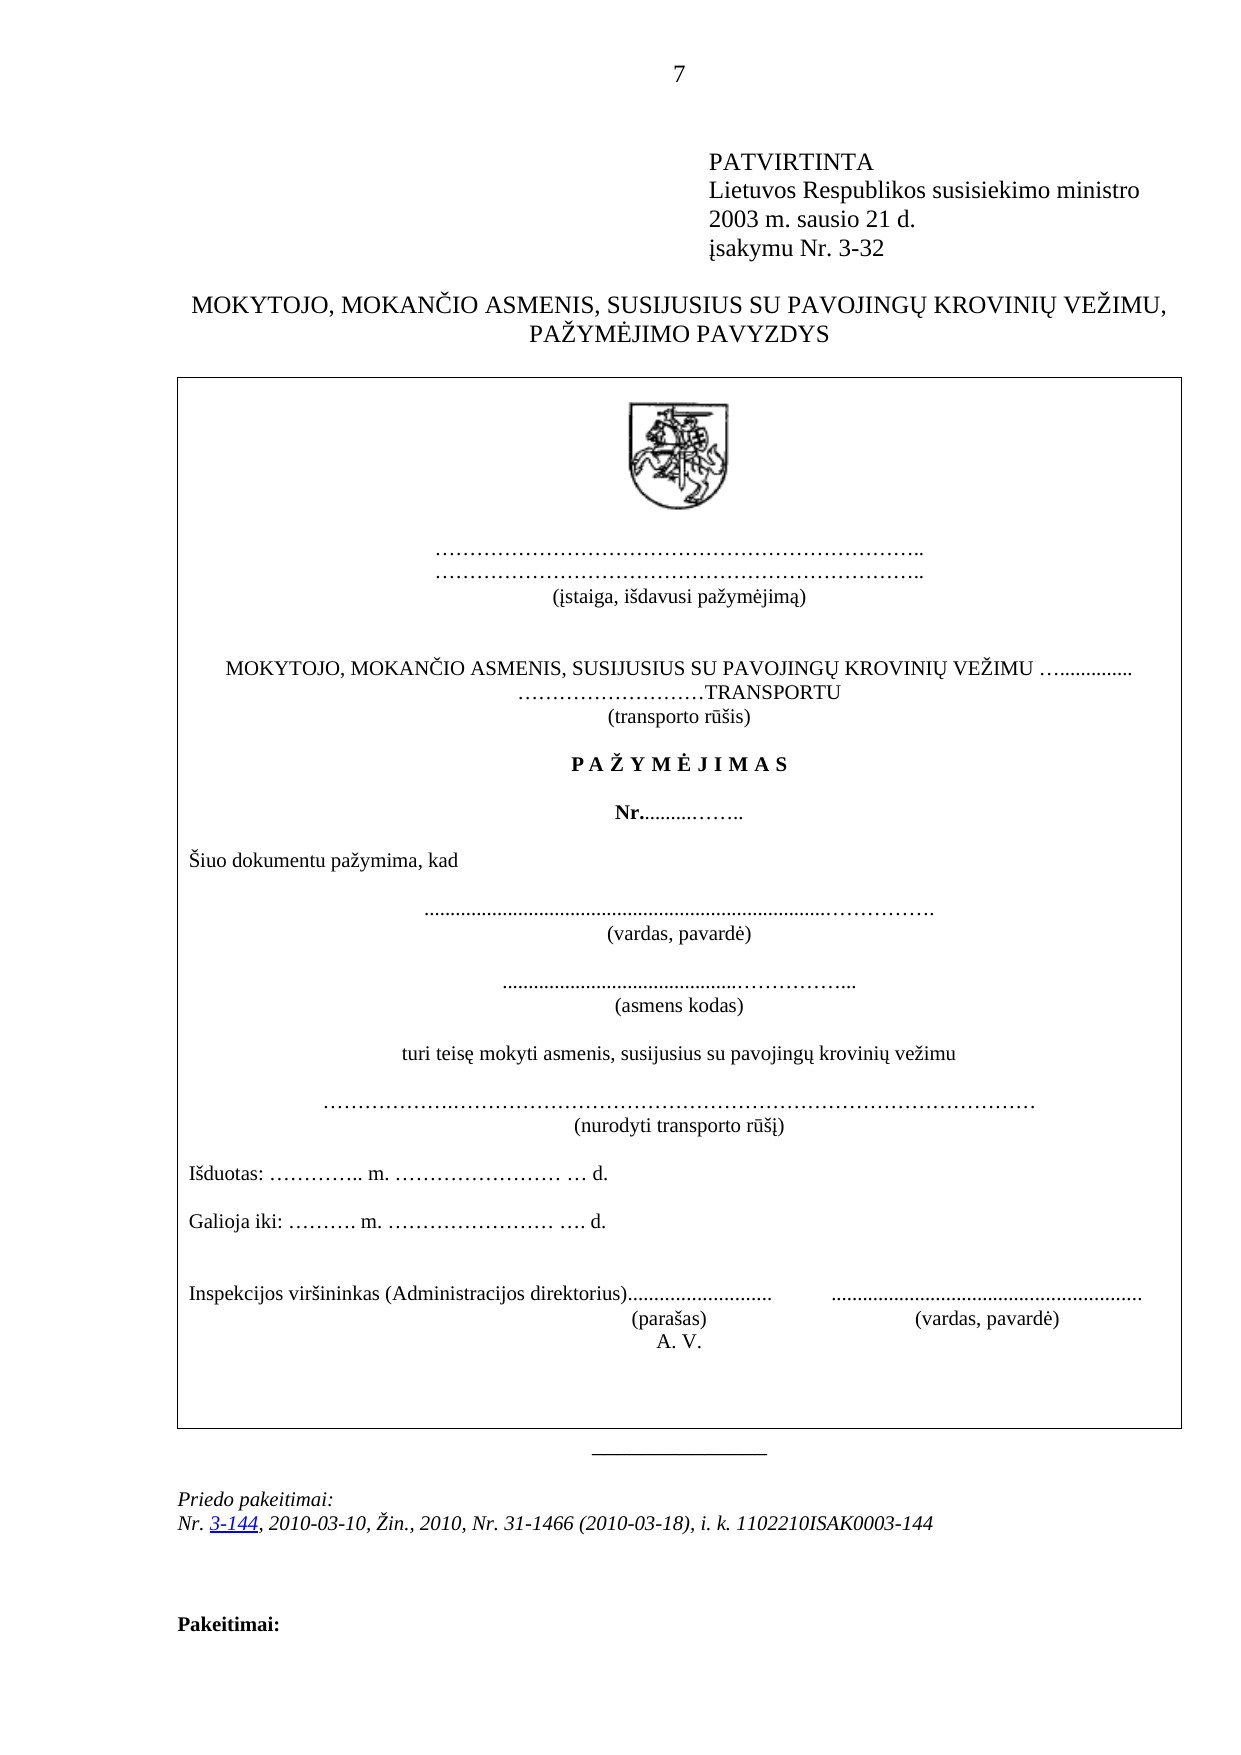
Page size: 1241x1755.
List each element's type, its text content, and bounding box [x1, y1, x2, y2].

text Lietuvos Respublikos susisiekimo ministro [177, 176, 1171, 204]
text Mokytojo, mokančio asmenis, susijusius su pavojingų krovinių vežimu, pažymėjimo pavyzdys [177, 291, 1181, 348]
text 2003 m. sausio 21 d. [177, 204, 1171, 233]
table_header …………………………………………………………….. …………………………………………………………….. (įstaiga, išdavusi pažymėjimą) MOKYTOJO, MOKANČIO ASMENIS, SUSIJUSIUS SU PAVOJINGŲ KROVINIŲ VEŽIMU …..............………………………TRANSPORTU (transporto rūšis) PAŽYMĖJIMAS Nr..........…….. Šiuo dokumentu pažymima, kad .............................................................................……………. (vardas, pavardė) .............................................……………... (asmens kodas) turi teisę mokyti asmenis, susijusius su pavojingų krovinių vežimu ……………….………………………………………………………………………… (nurodyti transporto rūšį) Išduotas: ………….. m. …………………… … d. Galioja iki: ………. m. …………………… …. d. Inspekcijos viršininkas (Administracijos direktorius) (parašas) (vardas, pavardė) A. V. [178, 378, 1181, 1428]
text Nr. 3-144, 2010-03-10, Žin., 2010, Nr. 31-1466 (2010-03-18), i. k. 1102210ISAK0003-144 [177, 1511, 1181, 1535]
text Pakeitimai: [177, 1612, 1181, 1636]
text Priedo pakeitimai: [177, 1487, 1181, 1511]
text ______________ [177, 1429, 1181, 1458]
text įsakymu Nr. 3-32 [177, 233, 1141, 262]
text PATVIRTINTA [177, 147, 1141, 176]
